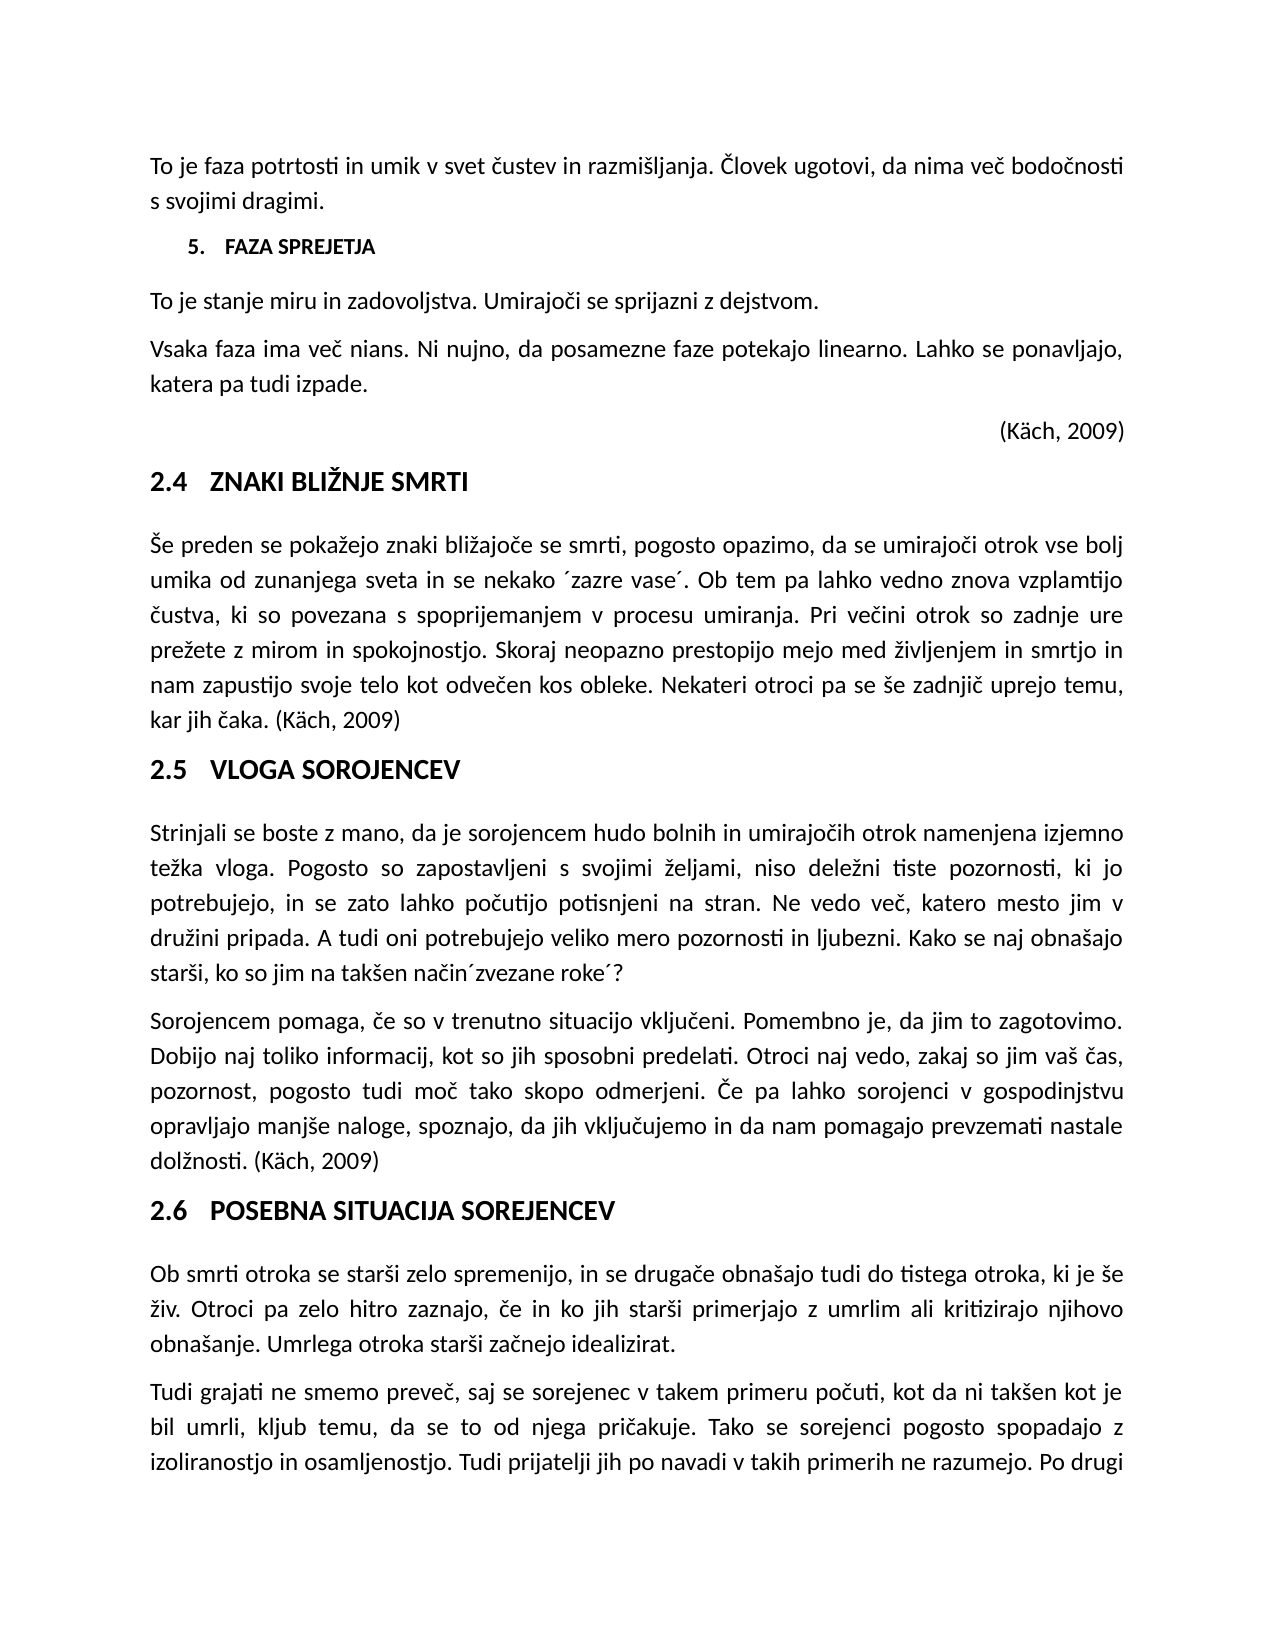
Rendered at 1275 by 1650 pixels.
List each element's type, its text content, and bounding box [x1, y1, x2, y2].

text To je stanje miru in zadovoljstva. Umirajoči se sprijazni z dejstvom. [150, 286, 1125, 316]
text Ob smrti otroka se starši zelo spremenijo, in se drugače obnašajo tudi do tistega otroka, ki je še živ. Otroci pa zelo hitro zaznajo, če in ko jih starši primerjajo z umrlim ali kritizirajo njihovo obnašanje. Umrlega otroka starši začnejo idealizirat. [150, 1258, 1125, 1359]
text To je faza potrtosti in umik v svet čustev in razmišljanja. Človek ugotovi, da nima več bodočnosti s svojimi dragimi. [150, 150, 1125, 216]
list FAZA SPREJETJA [187, 232, 1125, 261]
subtitle VLOGA SOROJENCEV [150, 751, 1125, 787]
text Tudi grajati ne smemo preveč, saj se sorejenec v takem primeru počuti, kot da ni takšen kot je bil umrli, kljub temu, da se to od njega pričakuje. Tako se sorejenci pogosto spopadajo z izoliranostjo in osamljenostjo. Tudi prijatelji jih po navadi v takih primerih ne razumejo. Po drugi [150, 1376, 1125, 1476]
subtitle POSEBNA SITUACIJA SOREJENCEV [150, 1192, 1125, 1228]
text Sorojencem pomaga, če so v trenutno situacijo vključeni. Pomembno je, da jim to zagotovimo. Dobijo naj toliko informacij, kot so jih sposobni predelati. Otroci naj vedo, zakaj so jim vaš čas, pozornost, pogosto tudi moč tako skopo odmerjeni. Če pa lahko sorojenci v gospodinjstvu opravljajo manjše naloge, spoznajo, da jih vključujemo in da nam pomagajo prevzemati nastale dolžnosti. (Käch, 2009) [150, 1005, 1125, 1175]
text (Käch, 2009) [150, 416, 1125, 446]
text Strinjali se boste z mano, da je sorojencem hudo bolnih in umirajočih otrok namenjena izjemno težka vloga. Pogosto so zapostavljeni s svojimi željami, niso deležni tiste pozornosti, ki jo potrebujejo, in se zato lahko počutijo potisnjeni na stran. Ne vedo več, katero mesto jim v družini pripada. A tudi oni potrebujejo veliko mero pozornosti in ljubezni. Kako se naj obnašajo starši, ko so jim na takšen način´zvezane roke´? [150, 817, 1125, 988]
text Še preden se pokažejo znaki bližajoče se smrti, pogosto opazimo, da se umirajoči otrok vse bolj umika od zunanjega sveta in se nekako ´zazre vase´. Ob tem pa lahko vedno znova vzplamtijo čustva, ki so povezana s spoprijemanjem v procesu umiranja. Pri večini otrok so zadnje ure prežete z mirom in spokojnostjo. Skoraj neopazno prestopijo mejo med življenjem in smrtjo in nam zapustijo svoje telo kot odvečen kos obleke. Nekateri otroci pa se še zadnjič uprejo temu, kar jih čaka. (Käch, 2009) [150, 529, 1125, 734]
text Vsaka faza ima več nians. Ni nujno, da posamezne faze potekajo linearno. Lahko se ponavljajo, katera pa tudi izpade. [150, 333, 1125, 398]
subtitle ZNAKI BLIŽNJE SMRTI [150, 463, 1125, 499]
